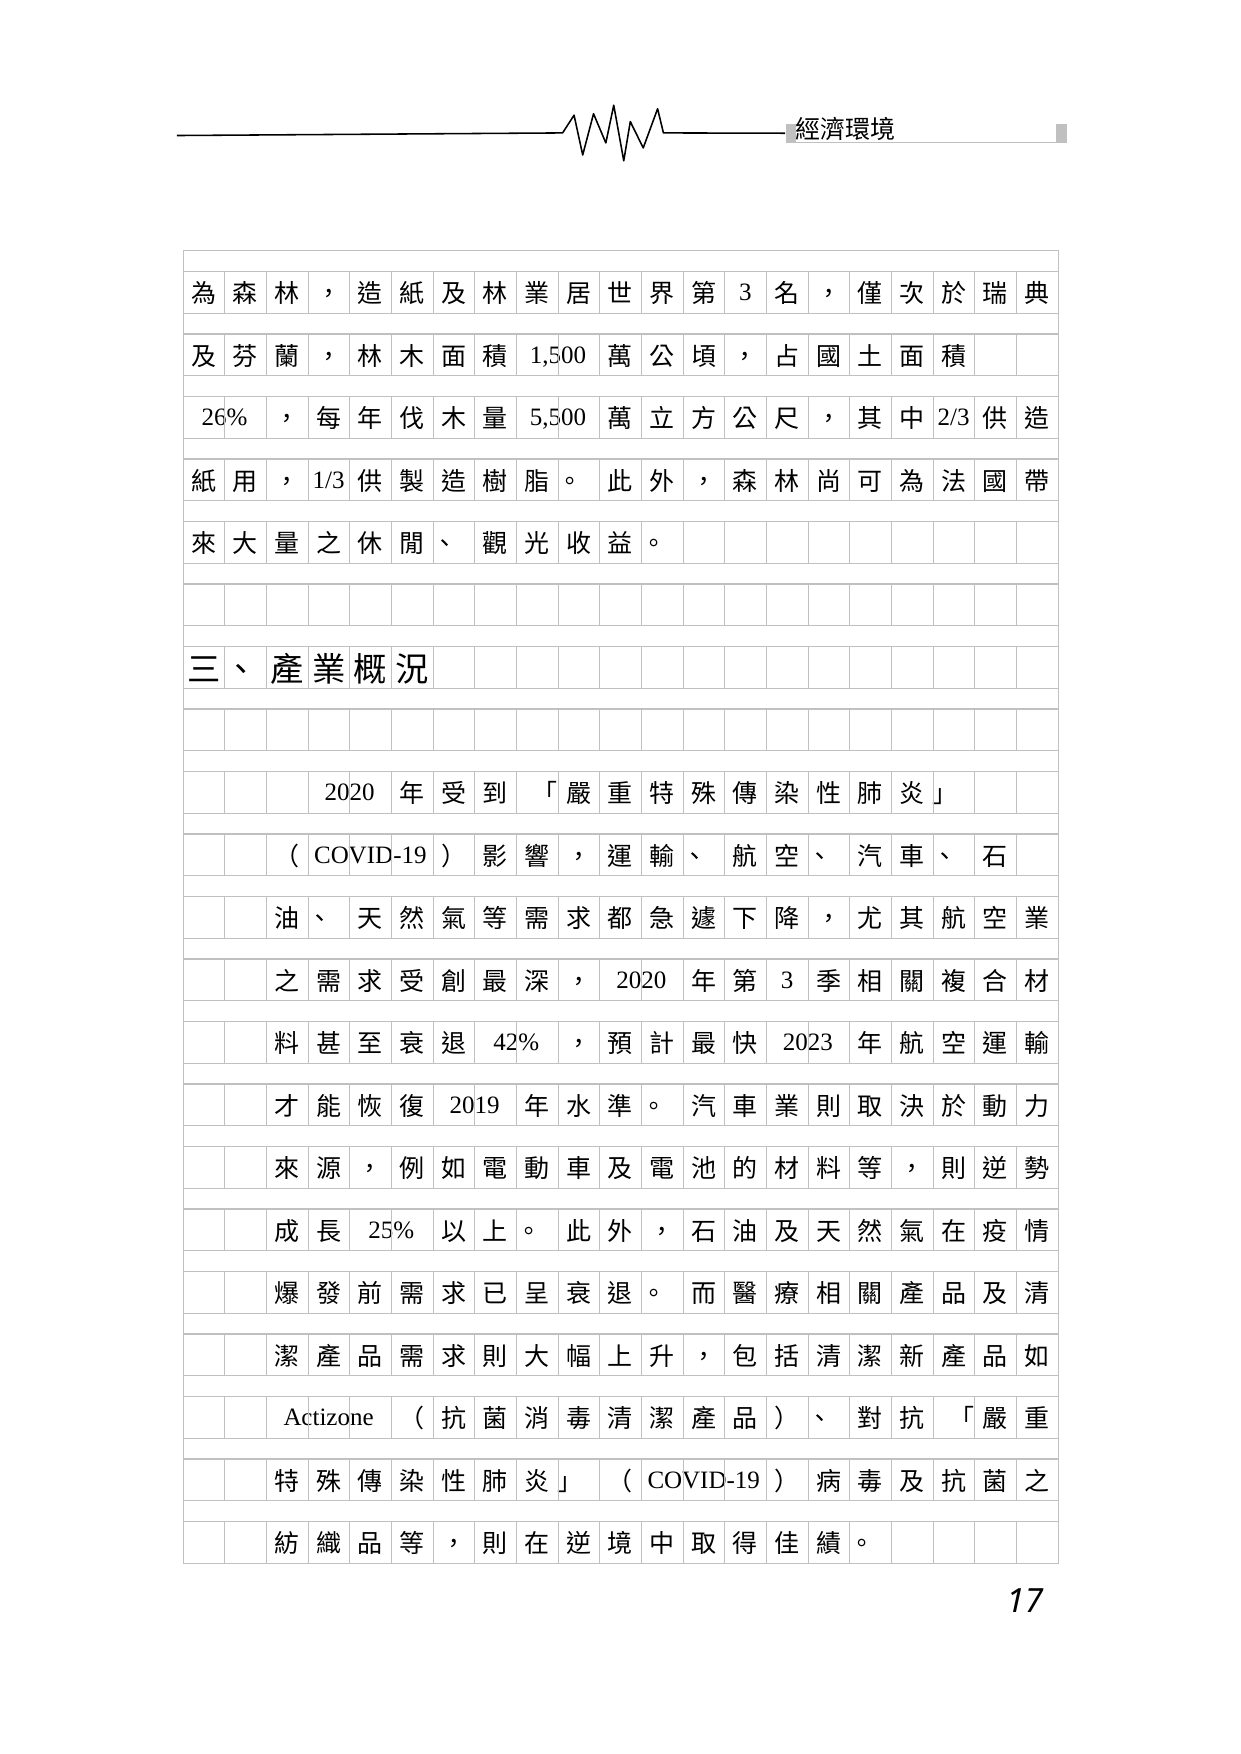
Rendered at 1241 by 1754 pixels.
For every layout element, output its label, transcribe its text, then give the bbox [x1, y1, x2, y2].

text 三、產業概況 [850, 647, 891, 688]
text 2020年受到「嚴重特殊傳染性肺炎」（COVID-19）影響，運輸、航空、汽車、石油、天然氣等需求都急遽下降，尤其航空業之需求受創最深，2020年第3季相關複合材料甚至衰退42%，預計最快2023年航空運輸才能恢復2019年水準。汽車業則取決於動力來源，例如電動車及電池的材料等，則逆勢成長25%以上。此外，石油及天然氣在疫情爆發前需求已呈衰退。而醫療相關產品及清潔產品需求則大幅上升，包括清潔新產品如Actizone（抗菌消毒清潔產品）、對抗「嚴重特殊傳染性肺炎」（COVID-19）病毒及抗菌之紡織品等，則在逆境中取得佳績。 [233, 751, 1058, 771]
text 法國曾經是世界上重要之鐵礦生產國，主要產地位於東部洛林區，惟因品質不佳，目前鐵礦原料大部分仰賴進口。法國另一項重要天然資源為森林，造紙及林業居世界第3名，僅次於瑞典及芬蘭，林木面積1,500萬公頃，占國土面積26%，每年伐木量5,500萬立方公尺，其中2/3供造紙用，1/3供製造樹脂。此外，森林尚可為法國帶來大量之休閒、觀光收益。 [184, 376, 1058, 396]
text 2020年受到「嚴重特殊傳染性肺炎」（COVID-19）影響，運輸、航空、汽車、石油、天然氣等需求都急遽下降，尤其航空業之需求受創最深，2020年第3季相關複合材料甚至衰退42%，預計最快2023年航空運輸才能恢復2019年水準。汽車業則取決於動力來源，例如電動車及電池的材料等，則逆勢成長25%以上。此外，石油及天然氣在疫情爆發前需求已呈衰退。而醫療相關產品及清潔產品需求則大幅上升，包括清潔新產品如Actizone（抗菌消毒清潔產品）、對抗「嚴重特殊傳染性肺炎」（COVID-19）病毒及抗菌之紡織品等，則在逆境中取得佳績。 [233, 939, 1058, 958]
text 三、產業概況 [392, 647, 433, 688]
text 三、產業概況 [767, 647, 808, 688]
text 2020年受到「嚴重特殊傳染性肺炎」（COVID-19）影響，運輸、航空、汽車、石油、天然氣等需求都急遽下降，尤其航空業之需求受創最深，2020年第3季相關複合材料甚至衰退42%，預計最快2023年航空運輸才能恢復2019年水準。汽車業則取決於動力來源，例如電動車及電池的材料等，則逆勢成長25%以上。此外，石油及天然氣在疫情爆發前需求已呈衰退。而醫療相關產品及清潔產品需求則大幅上升，包括清潔新產品如Actizone（抗菌消毒清潔產品）、對抗「嚴重特殊傳染性肺炎」（COVID-19）病毒及抗菌之紡織品等，則在逆境中取得佳績。 [233, 1376, 1058, 1396]
text 三、產業概況 [600, 647, 641, 688]
text 三、產業概況 [684, 647, 724, 688]
text 法國曾經是世界上重要之鐵礦生產國，主要產地位於東部洛林區，惟因品質不佳，目前鐵礦原料大部分仰賴進口。法國另一項重要天然資源為森林，造紙及林業居世界第3名，僅次於瑞典及芬蘭，林木面積1,500萬公頃，占國土面積26%，每年伐木量5,500萬立方公尺，其中2/3供造紙用，1/3供製造樹脂。此外，森林尚可為法國帶來大量之休閒、觀光收益。 [184, 439, 1058, 458]
text 2020年受到「嚴重特殊傳染性肺炎」（COVID-19）影響，運輸、航空、汽車、石油、天然氣等需求都急遽下降，尤其航空業之需求受創最深，2020年第3季相關複合材料甚至衰退42%，預計最快2023年航空運輸才能恢復2019年水準。汽車業則取決於動力來源，例如電動車及電池的材料等，則逆勢成長25%以上。此外，石油及天然氣在疫情爆發前需求已呈衰退。而醫療相關產品及清潔產品需求則大幅上升，包括清潔新產品如Actizone（抗菌消毒清潔產品）、對抗「嚴重特殊傳染性肺炎」（COVID-19）病毒及抗菌之紡織品等，則在逆境中取得佳績。 [233, 814, 1058, 833]
text 三、產業概況 [642, 647, 683, 688]
text 三、產業概況 [434, 647, 474, 688]
text 三、產業概況 [809, 647, 849, 688]
text 三、產業概況 [934, 647, 974, 688]
text 三、產業概況 [892, 647, 933, 688]
text 2020年受到「嚴重特殊傳染性肺炎」（COVID-19）影響，運輸、航空、汽車、石油、天然氣等需求都急遽下降，尤其航空業之需求受創最深，2020年第3季相關複合材料甚至衰退42%，預計最快2023年航空運輸才能恢復2019年水準。汽車業則取決於動力來源，例如電動車及電池的材料等，則逆勢成長25%以上。此外，石油及天然氣在疫情爆發前需求已呈衰退。而醫療相關產品及清潔產品需求則大幅上升，包括清潔新產品如Actizone（抗菌消毒清潔產品）、對抗「嚴重特殊傳染性肺炎」（COVID-19）病毒及抗菌之紡織品等，則在逆境中取得佳績。 [233, 1314, 1058, 1333]
text 三、產業概況 [225, 647, 266, 688]
text 2020年受到「嚴重特殊傳染性肺炎」（COVID-19）影響，運輸、航空、汽車、石油、天然氣等需求都急遽下降，尤其航空業之需求受創最深，2020年第3季相關複合材料甚至衰退42%，預計最快2023年航空運輸才能恢復2019年水準。汽車業則取決於動力來源，例如電動車及電池的材料等，則逆勢成長25%以上。此外，石油及天然氣在疫情爆發前需求已呈衰退。而醫療相關產品及清潔產品需求則大幅上升，包括清潔新產品如Actizone（抗菌消毒清潔產品）、對抗「嚴重特殊傳染性肺炎」（COVID-19）病毒及抗菌之紡織品等，則在逆境中取得佳績。 [233, 1126, 1058, 1146]
text 三、產業概況 [350, 647, 391, 688]
text 三、產業概況 [184, 626, 1058, 646]
text 2020年受到「嚴重特殊傳染性肺炎」（COVID-19）影響，運輸、航空、汽車、石油、天然氣等需求都急遽下降，尤其航空業之需求受創最深，2020年第3季相關複合材料甚至衰退42%，預計最快2023年航空運輸才能恢復2019年水準。汽車業則取決於動力來源，例如電動車及電池的材料等，則逆勢成長25%以上。此外，石油及天然氣在疫情爆發前需求已呈衰退。而醫療相關產品及清潔產品需求則大幅上升，包括清潔新產品如Actizone（抗菌消毒清潔產品）、對抗「嚴重特殊傳染性肺炎」（COVID-19）病毒及抗菌之紡織品等，則在逆境中取得佳績。 [233, 1064, 1058, 1083]
text 三、產業概況 [267, 647, 308, 688]
text 三、產業概況 [309, 647, 349, 688]
text 法國曾經是世界上重要之鐵礦生產國，主要產地位於東部洛林區，惟因品質不佳，目前鐵礦原料大部分仰賴進口。法國另一項重要天然資源為森林，造紙及林業居世界第3名，僅次於瑞典及芬蘭，林木面積1,500萬公頃，占國土面積26%，每年伐木量5,500萬立方公尺，其中2/3供造紙用，1/3供製造樹脂。此外，森林尚可為法國帶來大量之休閒、觀光收益。 [184, 314, 1058, 333]
text 2020年受到「嚴重特殊傳染性肺炎」（COVID-19）影響，運輸、航空、汽車、石油、天然氣等需求都急遽下降，尤其航空業之需求受創最深，2020年第3季相關複合材料甚至衰退42%，預計最快2023年航空運輸才能恢復2019年水準。汽車業則取決於動力來源，例如電動車及電池的材料等，則逆勢成長25%以上。此外，石油及天然氣在疫情爆發前需求已呈衰退。而醫療相關產品及清潔產品需求則大幅上升，包括清潔新產品如Actizone（抗菌消毒清潔產品）、對抗「嚴重特殊傳染性肺炎」（COVID-19）病毒及抗菌之紡織品等，則在逆境中取得佳績。 [233, 1001, 1058, 1021]
text 三、產業概況 [975, 647, 1016, 688]
text 三、產業概況 [184, 647, 224, 688]
text 法國曾經是世界上重要之鐵礦生產國，主要產地位於東部洛林區，惟因品質不佳，目前鐵礦原料大部分仰賴進口。法國另一項重要天然資源為森林，造紙及林業居世界第3名，僅次於瑞典及芬蘭，林木面積1,500萬公頃，占國土面積26%，每年伐木量5,500萬立方公尺，其中2/3供造紙用，1/3供製造樹脂。此外，森林尚可為法國帶來大量之休閒、觀光收益。 [184, 251, 1058, 271]
text 2020年受到「嚴重特殊傳染性肺炎」（COVID-19）影響，運輸、航空、汽車、石油、天然氣等需求都急遽下降，尤其航空業之需求受創最深，2020年第3季相關複合材料甚至衰退42%，預計最快2023年航空運輸才能恢復2019年水準。汽車業則取決於動力來源，例如電動車及電池的材料等，則逆勢成長25%以上。此外，石油及天然氣在疫情爆發前需求已呈衰退。而醫療相關產品及清潔產品需求則大幅上升，包括清潔新產品如Actizone（抗菌消毒清潔產品）、對抗「嚴重特殊傳染性肺炎」（COVID-19）病毒及抗菌之紡織品等，則在逆境中取得佳績。 [233, 1189, 1058, 1208]
text 三、產業概況 [559, 647, 599, 688]
text 三、產業概況 [1017, 647, 1058, 688]
text 三、產業概況 [475, 647, 516, 688]
text 2020年受到「嚴重特殊傳染性肺炎」（COVID-19）影響，運輸、航空、汽車、石油、天然氣等需求都急遽下降，尤其航空業之需求受創最深，2020年第3季相關複合材料甚至衰退42%，預計最快2023年航空運輸才能恢復2019年水準。汽車業則取決於動力來源，例如電動車及電池的材料等，則逆勢成長25%以上。此外，石油及天然氣在疫情爆發前需求已呈衰退。而醫療相關產品及清潔產品需求則大幅上升，包括清潔新產品如Actizone（抗菌消毒清潔產品）、對抗「嚴重特殊傳染性肺炎」（COVID-19）病毒及抗菌之紡織品等，則在逆境中取得佳績。 [233, 1251, 1058, 1271]
text 2020年受到「嚴重特殊傳染性肺炎」（COVID-19）影響，運輸、航空、汽車、石油、天然氣等需求都急遽下降，尤其航空業之需求受創最深，2020年第3季相關複合材料甚至衰退42%，預計最快2023年航空運輸才能恢復2019年水準。汽車業則取決於動力來源，例如電動車及電池的材料等，則逆勢成長25%以上。此外，石油及天然氣在疫情爆發前需求已呈衰退。而醫療相關產品及清潔產品需求則大幅上升，包括清潔新產品如Actizone（抗菌消毒清潔產品）、對抗「嚴重特殊傳染性肺炎」（COVID-19）病毒及抗菌之紡織品等，則在逆境中取得佳績。 [233, 1439, 1058, 1458]
text 法國曾經是世界上重要之鐵礦生產國，主要產地位於東部洛林區，惟因品質不佳，目前鐵礦原料大部分仰賴進口。法國另一項重要天然資源為森林，造紙及林業居世界第3名，僅次於瑞典及芬蘭，林木面積1,500萬公頃，占國土面積26%，每年伐木量5,500萬立方公尺，其中2/3供造紙用，1/3供製造樹脂。此外，森林尚可為法國帶來大量之休閒、觀光收益。 [184, 501, 1058, 521]
text 2020年受到「嚴重特殊傳染性肺炎」（COVID-19）影響，運輸、航空、汽車、石油、天然氣等需求都急遽下降，尤其航空業之需求受創最深，2020年第3季相關複合材料甚至衰退42%，預計最快2023年航空運輸才能恢復2019年水準。汽車業則取決於動力來源，例如電動車及電池的材料等，則逆勢成長25%以上。此外，石油及天然氣在疫情爆發前需求已呈衰退。而醫療相關產品及清潔產品需求則大幅上升，包括清潔新產品如Actizone（抗菌消毒清潔產品）、對抗「嚴重特殊傳染性肺炎」（COVID-19）病毒及抗菌之紡織品等，則在逆境中取得佳績。 [233, 1501, 1058, 1521]
text 三、產業概況 [725, 647, 766, 688]
text 三、產業概況 [517, 647, 558, 688]
text 2020年受到「嚴重特殊傳染性肺炎」（COVID-19）影響，運輸、航空、汽車、石油、天然氣等需求都急遽下降，尤其航空業之需求受創最深，2020年第3季相關複合材料甚至衰退42%，預計最快2023年航空運輸才能恢復2019年水準。汽車業則取決於動力來源，例如電動車及電池的材料等，則逆勢成長25%以上。此外，石油及天然氣在疫情爆發前需求已呈衰退。而醫療相關產品及清潔產品需求則大幅上升，包括清潔新產品如Actizone（抗菌消毒清潔產品）、對抗「嚴重特殊傳染性肺炎」（COVID-19）病毒及抗菌之紡織品等，則在逆境中取得佳績。 [233, 876, 1058, 896]
